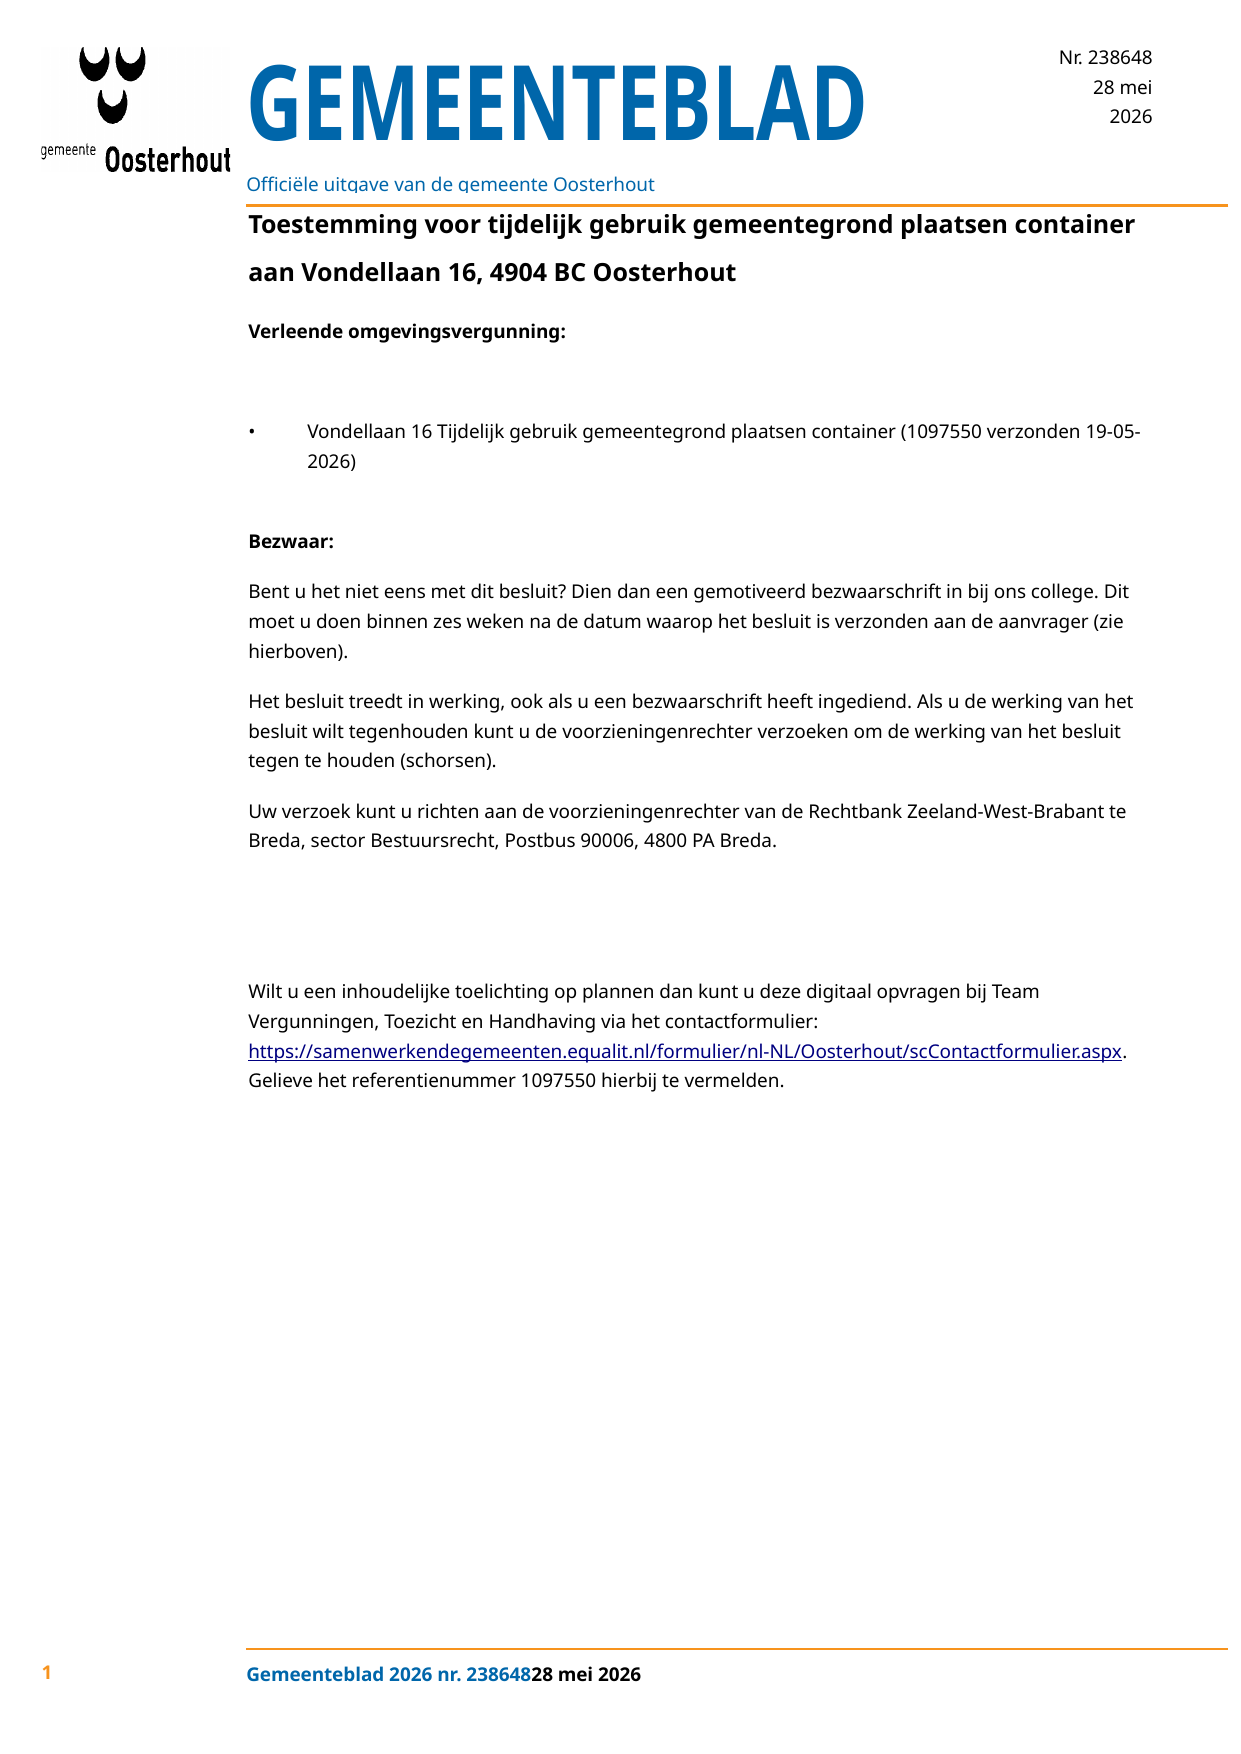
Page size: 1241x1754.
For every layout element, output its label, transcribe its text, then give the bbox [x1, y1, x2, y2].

list Vondellaan 16 Tijdelijk gebruik gemeentegrond plaatsen container (1097550 verzonden 19-05-2026) [248, 419, 1152, 474]
text Wilt u een inhoudelijke toelichting op plannen dan kunt u deze digitaal opvragen bij Team Vergunningen, Toezicht en Handhaving via het contactformulier: https://samenwerkendegemeenten.equalit.nl/formulier/nl-NL/Oosterhout/scContactformulier.aspx. Gelieve het referentienummer 1097550 hierbij te vermelden. [248, 979, 1152, 1093]
text Toestemming voor tijdelijk gebruik gemeentegrond plaatsen container aan Vondellaan 16, 4904 BC Oosterhout [248, 207, 1152, 288]
text Bent u het niet eens met dit besluit? Dien dan een gemotiveerd bezwaarschrift in bij ons college. Dit moet u doen binnen zes weken na de datum waarop het besluit is verzonden aan de aanvrager (zie hierboven). [248, 579, 1152, 664]
picture [41, 47, 231, 172]
text Uw verzoek kunt u richten aan de voorzieningenrechter van de Rechtbank Zeeland-West-Brabant te Breda, sector Bestuursrecht, Postbus 90006, 4800 PA Breda. [248, 798, 1152, 853]
text Het besluit treedt in werking, ook als u een bezwaarschrift heeft ingediend. Als u de werking van het besluit wilt tegenhouden kunt u de voorzieningenrechter verzoeken om de werking van het besluit tegen te houden (schorsen). [248, 688, 1152, 773]
text Verleende omgevingsvergunning: [248, 318, 1152, 344]
text Bezwaar: [248, 528, 1152, 554]
